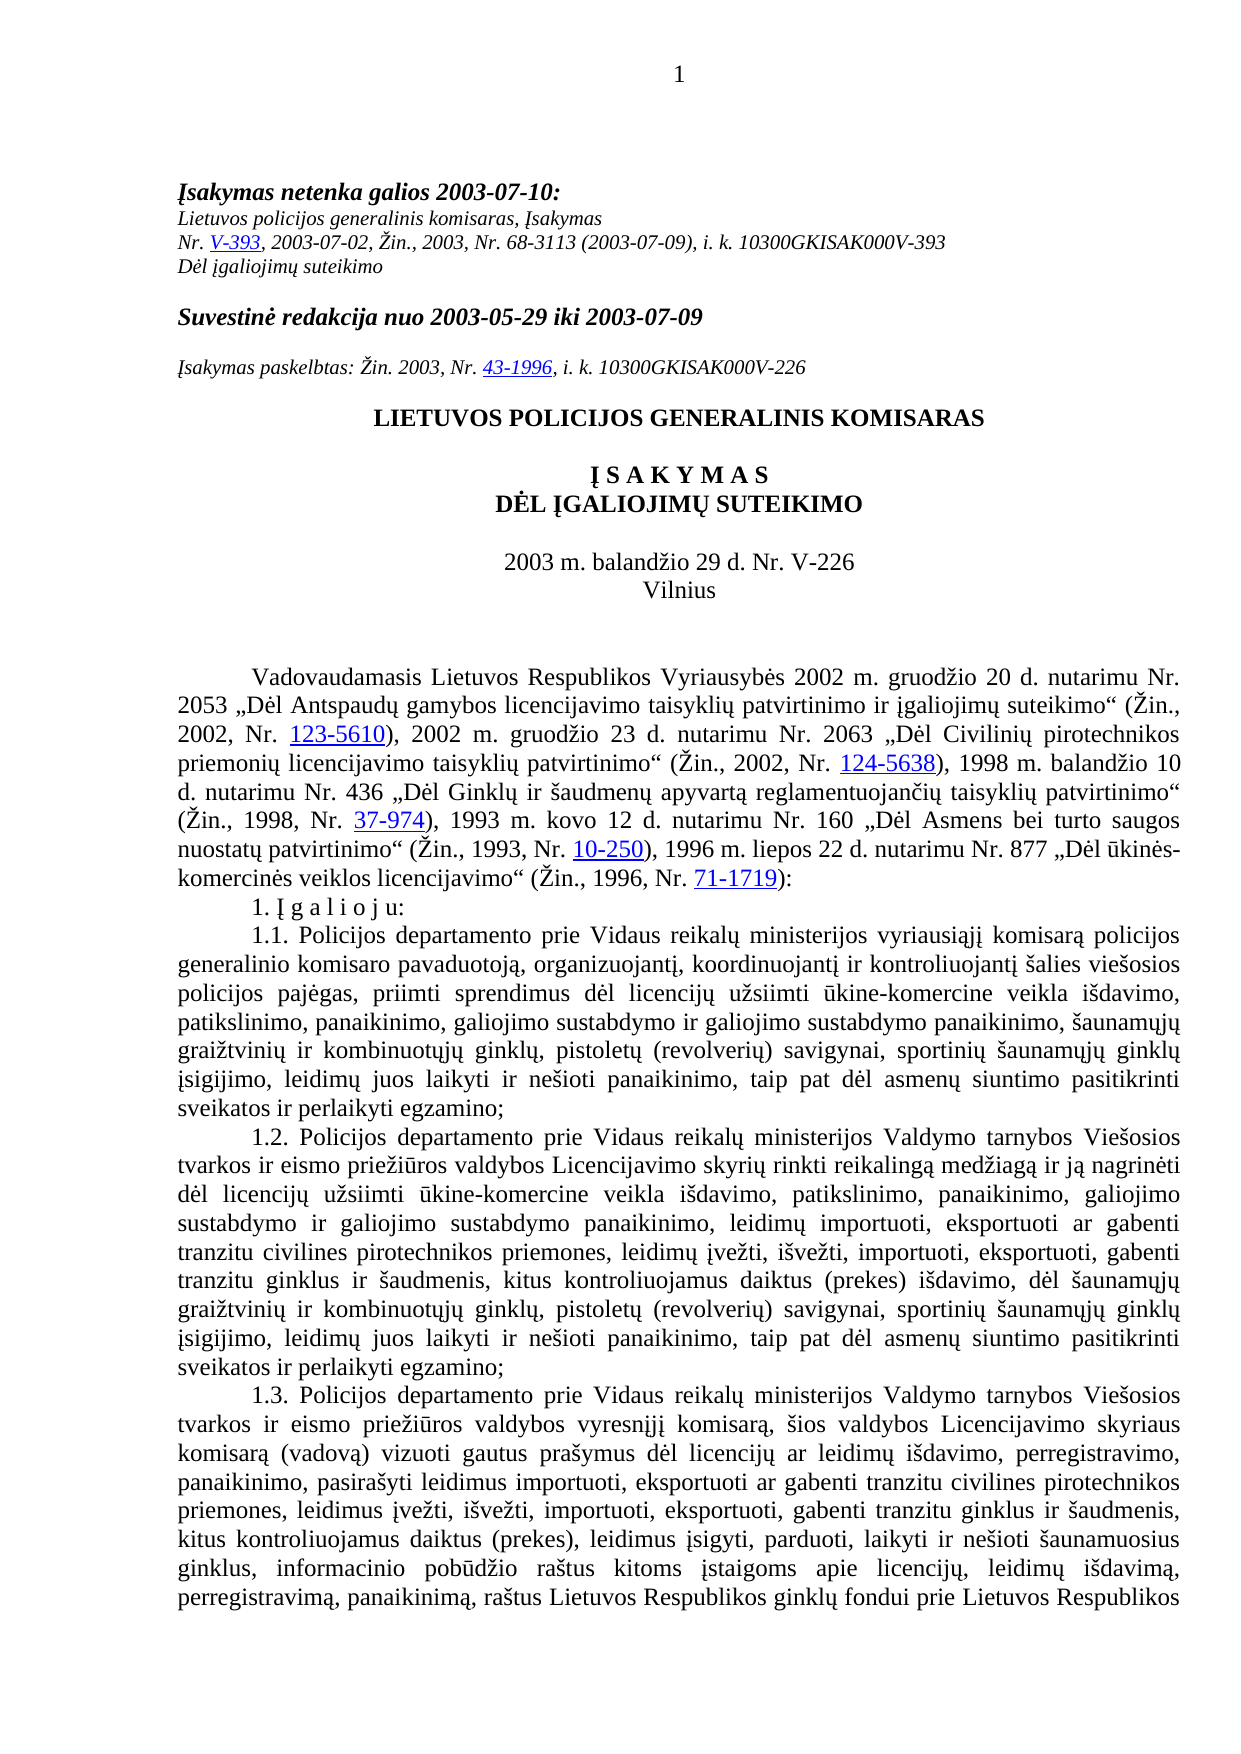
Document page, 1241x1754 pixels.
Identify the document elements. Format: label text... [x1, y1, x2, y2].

text Į S A K Y M A S [177, 461, 1181, 489]
text Įsakymas paskelbtas: Žin. 2003, Nr. 43-1996, i. k. 10300GKISAK000V-226 [177, 355, 1181, 379]
text Dėl įgaliojimų suteikimo [177, 254, 1181, 278]
text Įsakymas netenka galios 2003-07-10: [177, 177, 1181, 206]
text Vadovaudamasis Lietuvos Respublikos Vyriausybės 2002 m. gruodžio 20 d. nutarimu Nr. 2053 „Dėl Antspaudų gamybos licencijavimo taisyklių patvirtinimo ir įgaliojimų suteikimo“ (Žin., 2002, Nr. 123-5610), 2002 m. gruodžio 23 d. nutarimu Nr. 2063 „Dėl Civilinių pirotechnikos priemonių licencijavimo taisyklių patvirtinimo“ (Žin., 2002, Nr. 124-5638), 1998 m. balandžio 10 d. nutarimu Nr. 436 „Dėl Ginklų ir šaudmenų apyvartą reglamentuojančių taisyklių patvirtinimo“ (Žin., 1998, Nr. 37-974), 1993 m. kovo 12 d. nutarimu Nr. 160 „Dėl Asmens bei turto saugos nuostatų patvirtinimo“ (Žin., 1993, Nr. 10-250), 1996 m. liepos 22 d. nutarimu Nr. 877 „Dėl ūkinės-komercinės veiklos licencijavimo“ (Žin., 1996, Nr. 71-1719): [177, 662, 1181, 892]
text 1.2. Policijos departamento prie Vidaus reikalų ministerijos Valdymo tarnybos Viešosios tvarkos ir eismo priežiūros valdybos Licencijavimo skyrių rinkti reikalingą medžiagą ir ją nagrinėti dėl licencijų užsiimti ūkine-komercine veikla išdavimo, patikslinimo, panaikinimo, galiojimo sustabdymo ir galiojimo sustabdymo panaikinimo, leidimų importuoti, eksportuoti ar gabenti tranzitu civilines pirotechnikos priemones, leidimų įvežti, išvežti, importuoti, eksportuoti, gabenti tranzitu ginklus ir šaudmenis, kitus kontroliuojamus daiktus (prekes) išdavimo, dėl šaunamųjų graižtvinių ir kombinuotųjų ginklų, pistoletų (revolverių) savigynai, sportinių šaunamųjų ginklų įsigijimo, leidimų juos laikyti ir nešioti panaikinimo, taip pat dėl asmenų siuntimo pasitikrinti sveikatos ir perlaikyti egzamino; [177, 1122, 1181, 1381]
text 2003 m. balandžio 29 d. Nr. V-226 [177, 547, 1181, 576]
text DĖL ĮGALIOJIMŲ SUTEIKIMO [177, 489, 1181, 518]
text 1. Įgalioju: [177, 892, 1181, 921]
text Lietuvos policijos generalinis komisaras, Įsakymas [177, 206, 1181, 230]
text 1.1. Policijos departamento prie Vidaus reikalų ministerijos vyriausiąjį komisarą policijos generalinio komisaro pavaduotoją, organizuojantį, koordinuojantį ir kontroliuojantį šalies viešosios policijos pajėgas, priimti sprendimus dėl licencijų užsiimti ūkine-komercine veikla išdavimo, patikslinimo, panaikinimo, galiojimo sustabdymo ir galiojimo sustabdymo panaikinimo, šaunamųjų graižtvinių ir kombinuotųjų ginklų, pistoletų (revolverių) savigynai, sportinių šaunamųjų ginklų įsigijimo, leidimų juos laikyti ir nešioti panaikinimo, taip pat dėl asmenų siuntimo pasitikrinti sveikatos ir perlaikyti egzamino; [177, 921, 1181, 1122]
text Nr. V-393, 2003-07-02, Žin., 2003, Nr. 68-3113 (2003-07-09), i. k. 10300GKISAK000V-393 [177, 230, 1181, 254]
text Suvestinė redakcija nuo 2003-05-29 iki 2003-07-09 [177, 302, 1181, 331]
text 1.3. Policijos departamento prie Vidaus reikalų ministerijos Valdymo tarnybos Viešosios tvarkos ir eismo priežiūros valdybos vyresnįjį komisarą, šios valdybos Licencijavimo skyriaus komisarą (vadovą) vizuoti gautus prašymus dėl licencijų ar leidimų išdavimo, perregistravimo, panaikinimo, pasirašyti leidimus importuoti, eksportuoti ar gabenti tranzitu civilines pirotechnikos priemones, leidimus įvežti, išvežti, importuoti, eksportuoti, gabenti tranzitu ginklus ir šaudmenis, kitus kontroliuojamus daiktus (prekes), leidimus įsigyti, parduoti, laikyti ir nešioti šaunamuosius ginklus, informacinio pobūdžio raštus kitoms įstaigoms apie licencijų, leidimų išdavimą, perregistravimą, panaikinimą, raštus Lietuvos Respublikos ginklų fondui prie Lietuvos Respublikos [177, 1381, 1181, 1611]
text LIETUVOS POLICIJOS GENERALINIS KOMISARAS [177, 403, 1181, 432]
text Vilnius [177, 576, 1181, 604]
